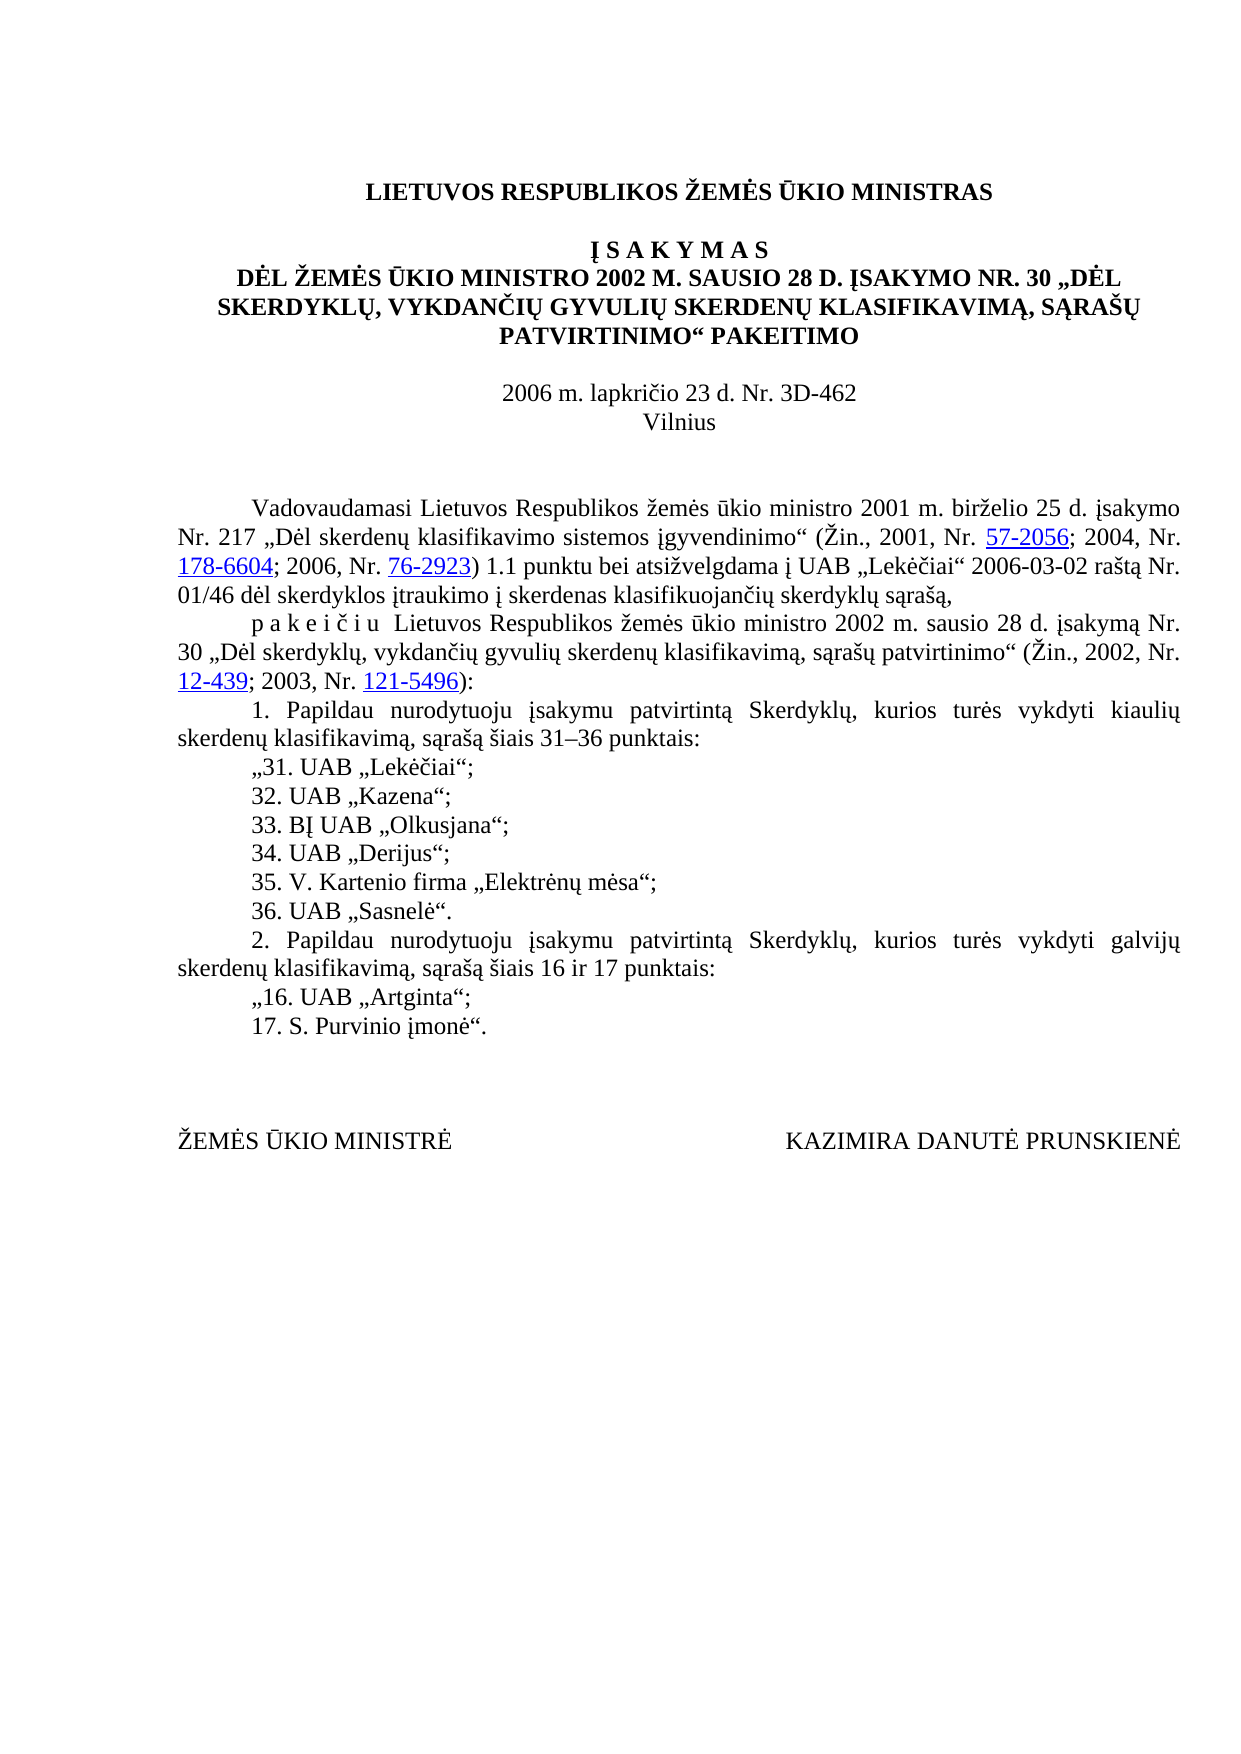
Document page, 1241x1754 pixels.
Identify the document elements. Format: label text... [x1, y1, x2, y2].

text ŽEMĖS ŪKIO MINISTRĖ KAZIMIRA DANUTĖ PRUNSKIENĖ [177, 1126, 1181, 1155]
text 36. UAB „Sasnelė“. [177, 896, 1181, 925]
text „16. UAB „Artginta“; [177, 982, 1181, 1011]
text pakeičiu Lietuvos Respublikos žemės ūkio ministro 2002 m. sausio 28 d. įsakymą Nr. 30 „Dėl skerdyklų, vykdančių gyvulių skerdenų klasifikavimą, sąrašų patvirtinimo“ (Žin., 2002, Nr. 12-439; 2003, Nr. 121-5496): [177, 608, 1181, 695]
text Vadovaudamasi Lietuvos Respublikos žemės ūkio ministro 2001 m. birželio 25 d. įsakymo Nr. 217 „Dėl skerdenų klasifikavimo sistemos įgyvendinimo“ (Žin., 2001, Nr. 57-2056; 2004, Nr. 178-6604; 2006, Nr. 76-2923) 1.1 punktu bei atsižvelgdama į UAB „Lekėčiai“ 2006-03-02 raštą Nr. 01/46 dėl skerdyklos įtraukimo į skerdenas klasifikuojančių skerdyklų sąrašą, [177, 493, 1181, 608]
text 35. V. Kartenio firma „Elektrėnų mėsa“; [177, 867, 1181, 896]
text DĖL ŽEMĖS ŪKIO MINISTRO 2002 M. SAUSIO 28 D. ĮSAKYMO NR. 30 „DĖL SKERDYKLŲ, VYKDANČIŲ GYVULIŲ SKERDENŲ KLASIFIKAVIMĄ, SĄRAŠŲ PATVIRTINIMO“ PAKEITIMO [177, 263, 1181, 350]
text 33. BĮ UAB „Olkusjana“; [177, 810, 1181, 838]
text 32. UAB „Kazena“; [177, 781, 1181, 810]
text 2006 m. lapkričio 23 d. Nr. 3D-462 [177, 378, 1181, 407]
text Į S A K Y M A S [177, 235, 1181, 263]
text 1. Papildau nurodytuoju įsakymu patvirtintą Skerdyklų, kurios turės vykdyti kiaulių skerdenų klasifikavimą, sąrašą šiais 31–36 punktais: [177, 695, 1181, 752]
text 34. UAB „Derijus“; [177, 838, 1181, 867]
text Vilnius [177, 407, 1181, 436]
text 17. S. Purvinio įmonė“. [177, 1011, 1181, 1040]
text LIETUVOS RESPUBLIKOS ŽEMĖS ŪKIO MINISTRAS [177, 177, 1181, 206]
text „31. UAB „Lekėčiai“; [177, 752, 1181, 781]
text 2. Papildau nurodytuoju įsakymu patvirtintą Skerdyklų, kurios turės vykdyti galvijų skerdenų klasifikavimą, sąrašą šiais 16 ir 17 punktais: [177, 925, 1181, 982]
